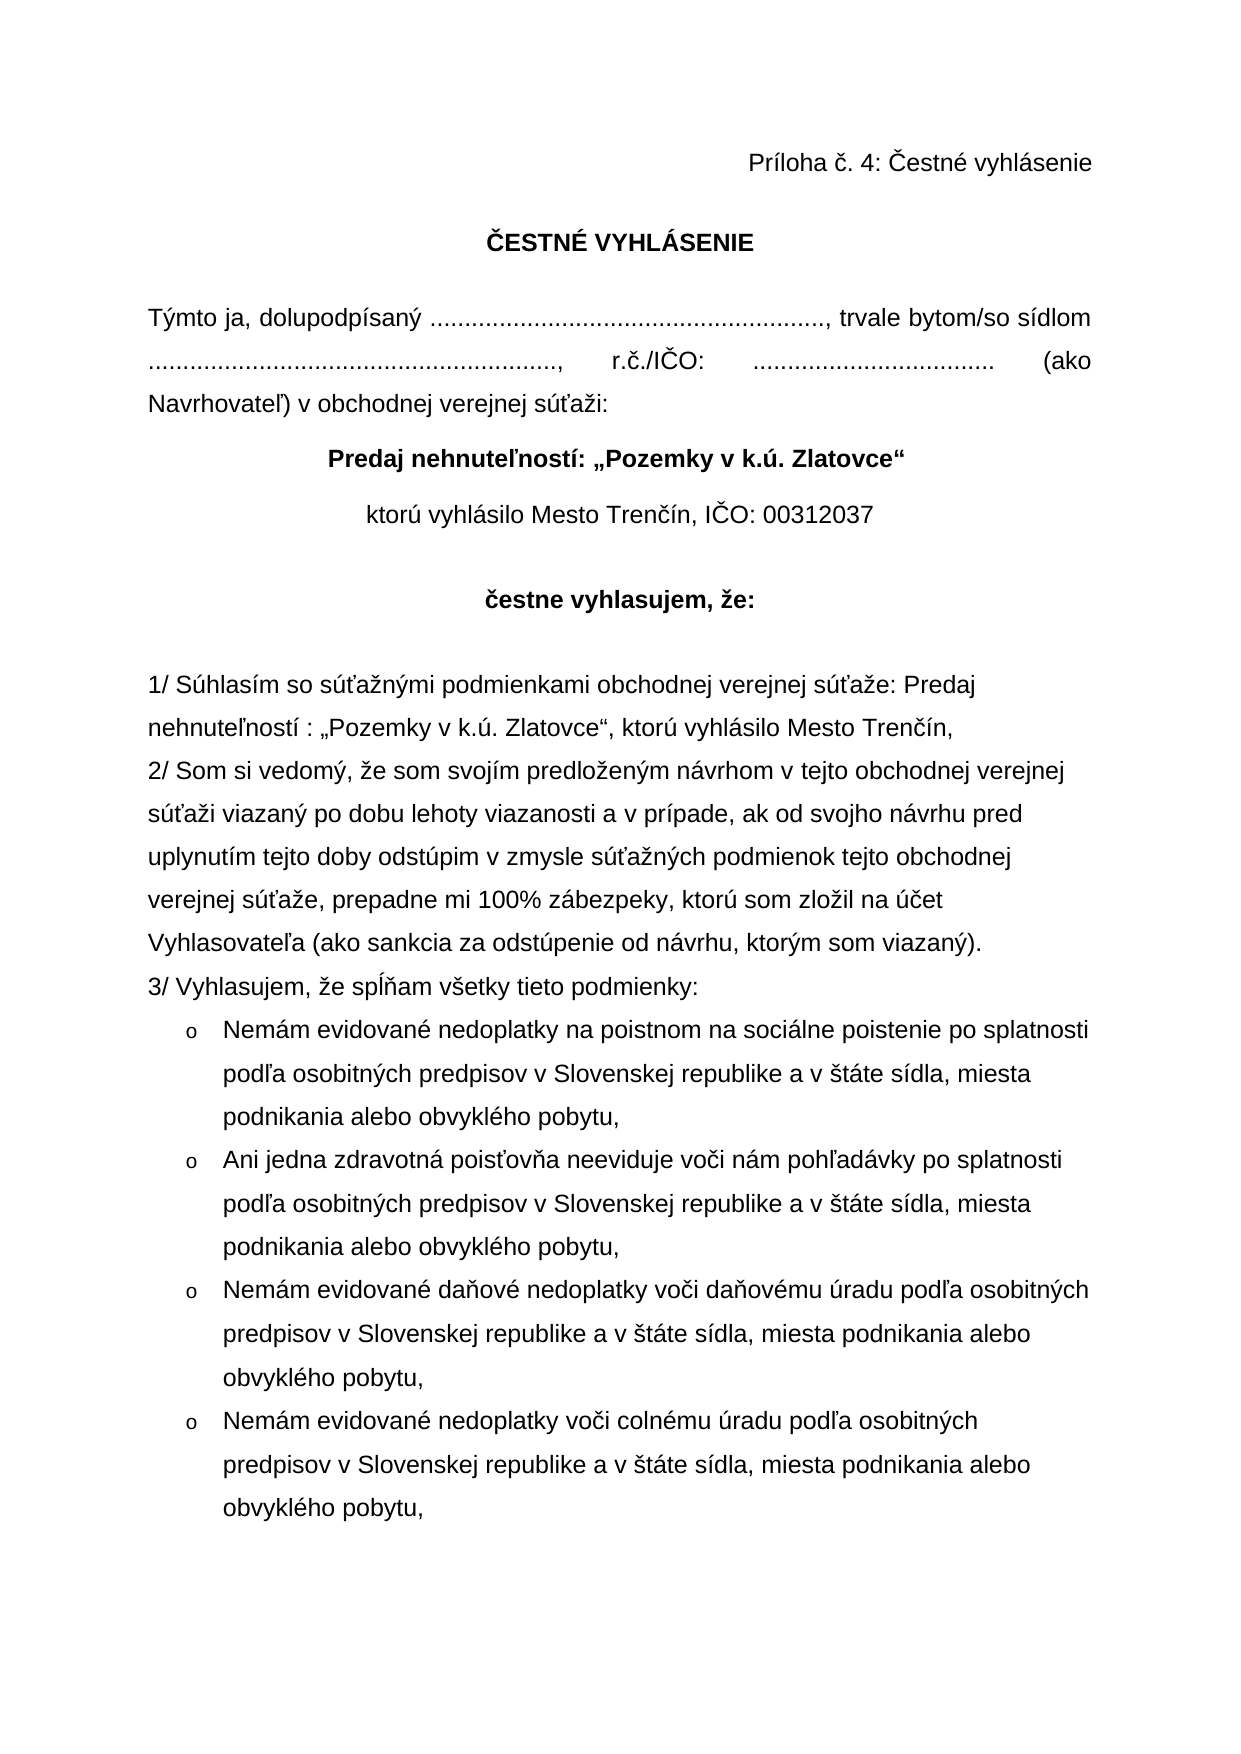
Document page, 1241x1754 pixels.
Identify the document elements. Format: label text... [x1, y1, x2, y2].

text 3/ Vyhlasujem, že spĺňam všetky tieto podmienky: [148, 972, 1093, 1000]
text Týmto ja, dolupodpísaný ........................................................., trvale bytom/so sídlom ..........................................................., r.č./IČO: ................................... (ako Navrhovateľ) v obchodnej verejnej súťaži: [148, 303, 1093, 418]
list Nemám evidované daňové nedoplatky voči daňovému úradu podľa osobitných predpisov v Slovenskej republike a v štáte sídla, miesta podnikania alebo obvyklého pobytu, [185, 1275, 1093, 1391]
text 1/ Súhlasím so súťažnými podmienkami obchodnej verejnej súťaže: Predaj nehnuteľností : „Pozemky v k.ú. Zlatovce“, ktorú vyhlásilo Mesto Trenčín, [148, 670, 1093, 742]
list Ani jedna zdravotná poisťovňa neeviduje voči nám pohľadávky po splatnosti podľa osobitných predpisov v Slovenskej republike a v štáte sídla, miesta podnikania alebo obvyklého pobytu, [185, 1145, 1093, 1261]
text 2/ Som si vedomý, že som svojím predloženým návrhom v tejto obchodnej verejnej súťaži viazaný po dobu lehoty viazanosti a v prípade, ak od svojho návrhu pred uplynutím tejto doby odstúpim v zmysle súťažných podmienok tejto obchodnej verejnej súťaže, prepadne mi 100% zábezpeky, ktorú som zložil na účet Vyhlasovateľa (ako sankcia za odstúpenie od návrhu, ktorým som viazaný). [148, 756, 1093, 957]
list Nemám evidované nedoplatky na poistnom na sociálne poistenie po splatnosti podľa osobitných predpisov v Slovenskej republike a v štáte sídla, miesta podnikania alebo obvyklého pobytu, [185, 1015, 1093, 1131]
list Nemám evidované nedoplatky voči colnému úradu podľa osobitných predpisov v Slovenskej republike a v štáte sídla, miesta podnikania alebo obvyklého pobytu, [185, 1406, 1093, 1522]
text ktorú vyhlásilo Mesto Trenčín, IČO: 00312037 [148, 500, 1093, 529]
text čestne vyhlasujem, že: [148, 585, 1093, 614]
subtitle Príloha č. 4: Čestné vyhlásenie [148, 148, 1093, 176]
text ČESTNÉ VYHLÁSENIE [148, 228, 1093, 257]
subtitle Predaj nehnuteľností: „Pozemky v k.ú. Zlatovce“ [148, 444, 1093, 473]
